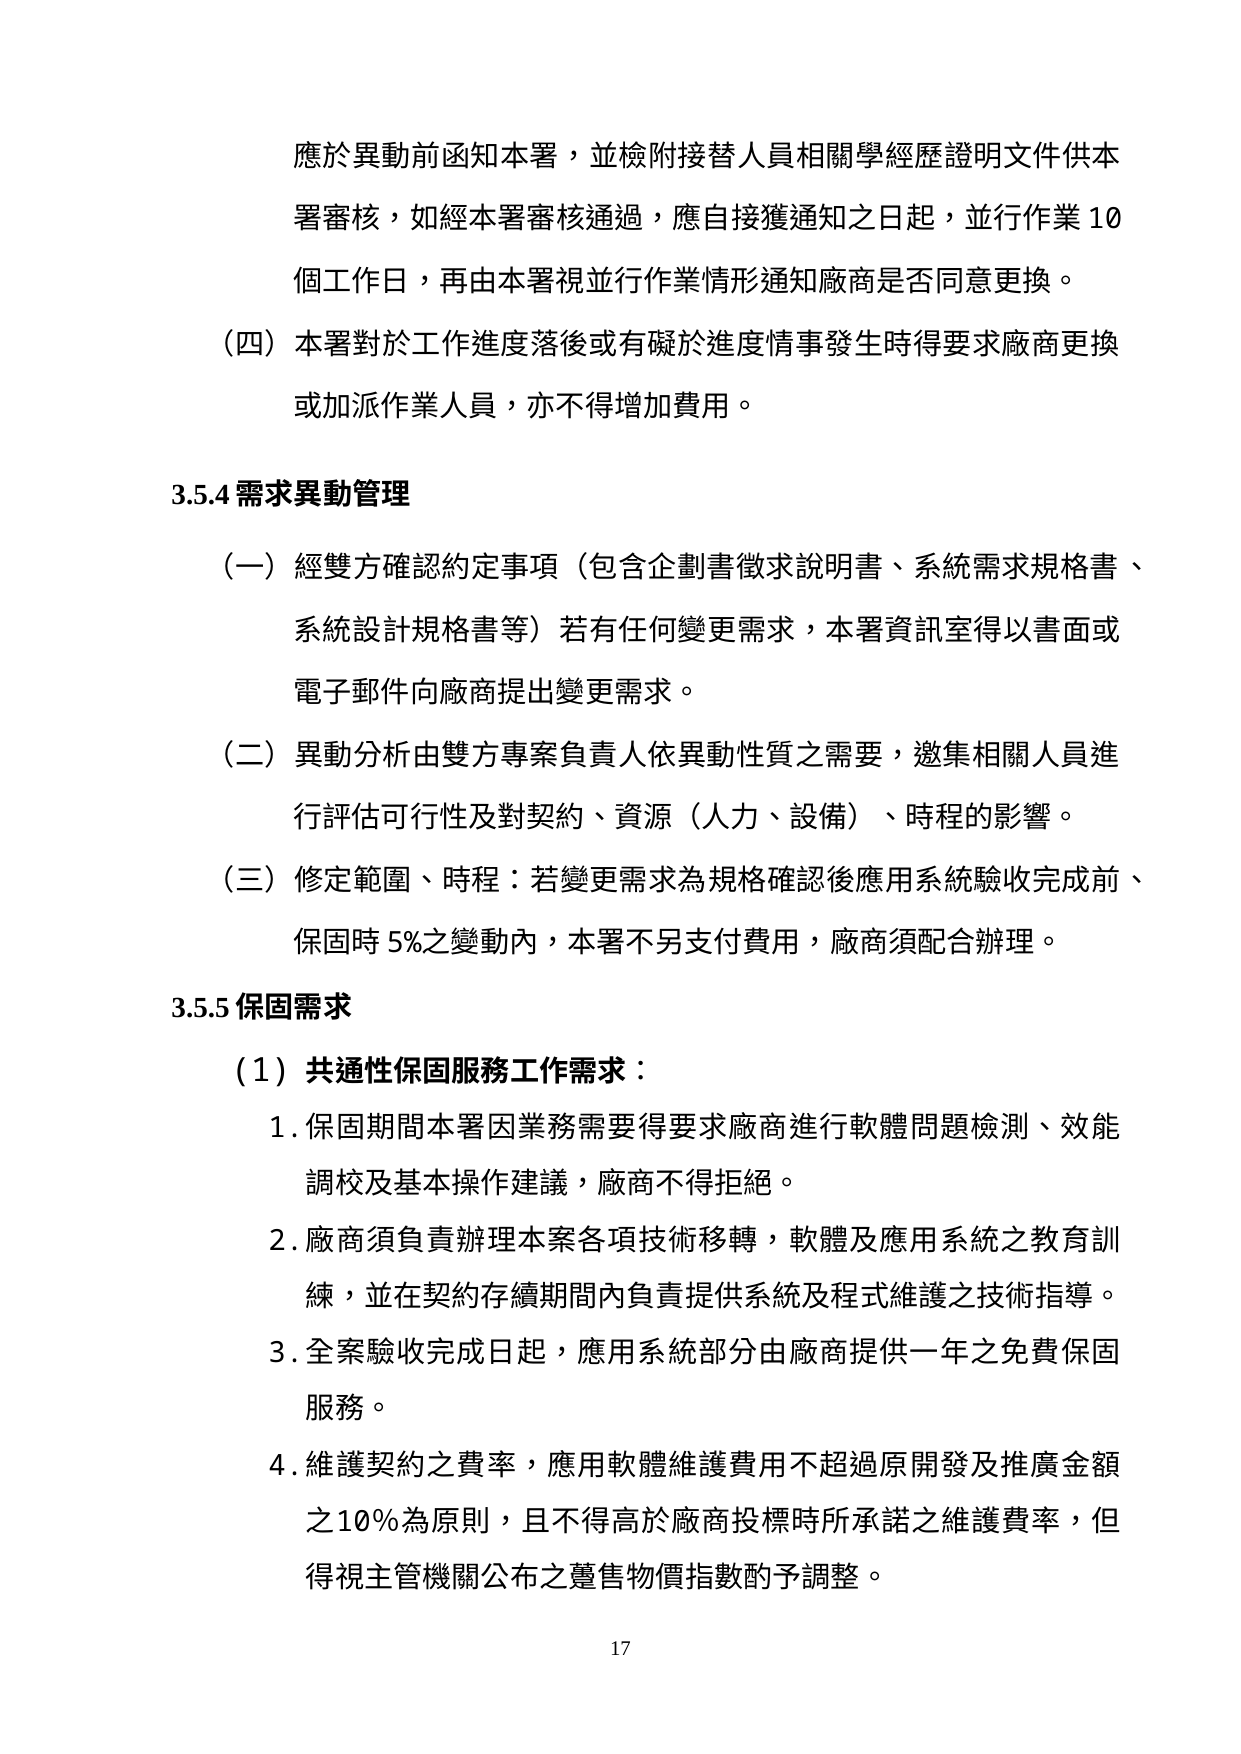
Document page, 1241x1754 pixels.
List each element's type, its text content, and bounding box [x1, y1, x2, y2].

list 廠商須負責辦理本案各項技術移轉，軟體及應用系統之教育訓練，並在契約存續期間內負責提供系統及程式維護之技術指導。 [268, 1205, 1122, 1318]
list 維護契約之費率，應用軟體維護費用不超過原開發及推廣金額之10％為原則，且不得高於廠商投標時所承諾之維護費率，但得視主管機關公布之躉售物價指數酌予調整。 [268, 1430, 1122, 1599]
list 共通性保固服務工作需求： [231, 1036, 1122, 1093]
list 全案驗收完成日起，應用系統部分由廠商提供一年之免費保固服務。 [268, 1318, 1122, 1430]
text 應於異動前函知本署，並檢附接替人員相關學經歷證明文件供本署審核，如經本署審核通過，應自接獲通知之日起，並行作業10個工作日，再由本署視並行作業情形通知廠商是否同意更換。 [206, 112, 1122, 300]
text （三）修定範圍、時程：若變更需求為規格確認後應用系統驗收完成前、保固時5%之變動內，本署不另支付費用，廠商須配合辦理。 [206, 836, 1122, 961]
subtitle 3.5.4需求異動管理 [171, 470, 1122, 513]
list 保固期間本署因業務需要得要求廠商進行軟體問題檢測、效能調校及基本操作建議，廠商不得拒絕。 [268, 1093, 1122, 1205]
subtitle 3.5.5保固需求 [171, 983, 1122, 1026]
text （一）經雙方確認約定事項（包含企劃書徵求說明書、系統需求規格書、系統設計規格書等）若有任何變更需求，本署資訊室得以書面或電子郵件向廠商提出變更需求。 [206, 523, 1122, 711]
text （二）異動分析由雙方專案負責人依異動性質之需要，邀集相關人員進行評估可行性及對契約、資源（人力、設備）、時程的影響。 [206, 711, 1122, 836]
text （四）本署對於工作進度落後或有礙於進度情事發生時得要求廠商更換或加派作業人員，亦不得增加費用。 [206, 300, 1122, 425]
